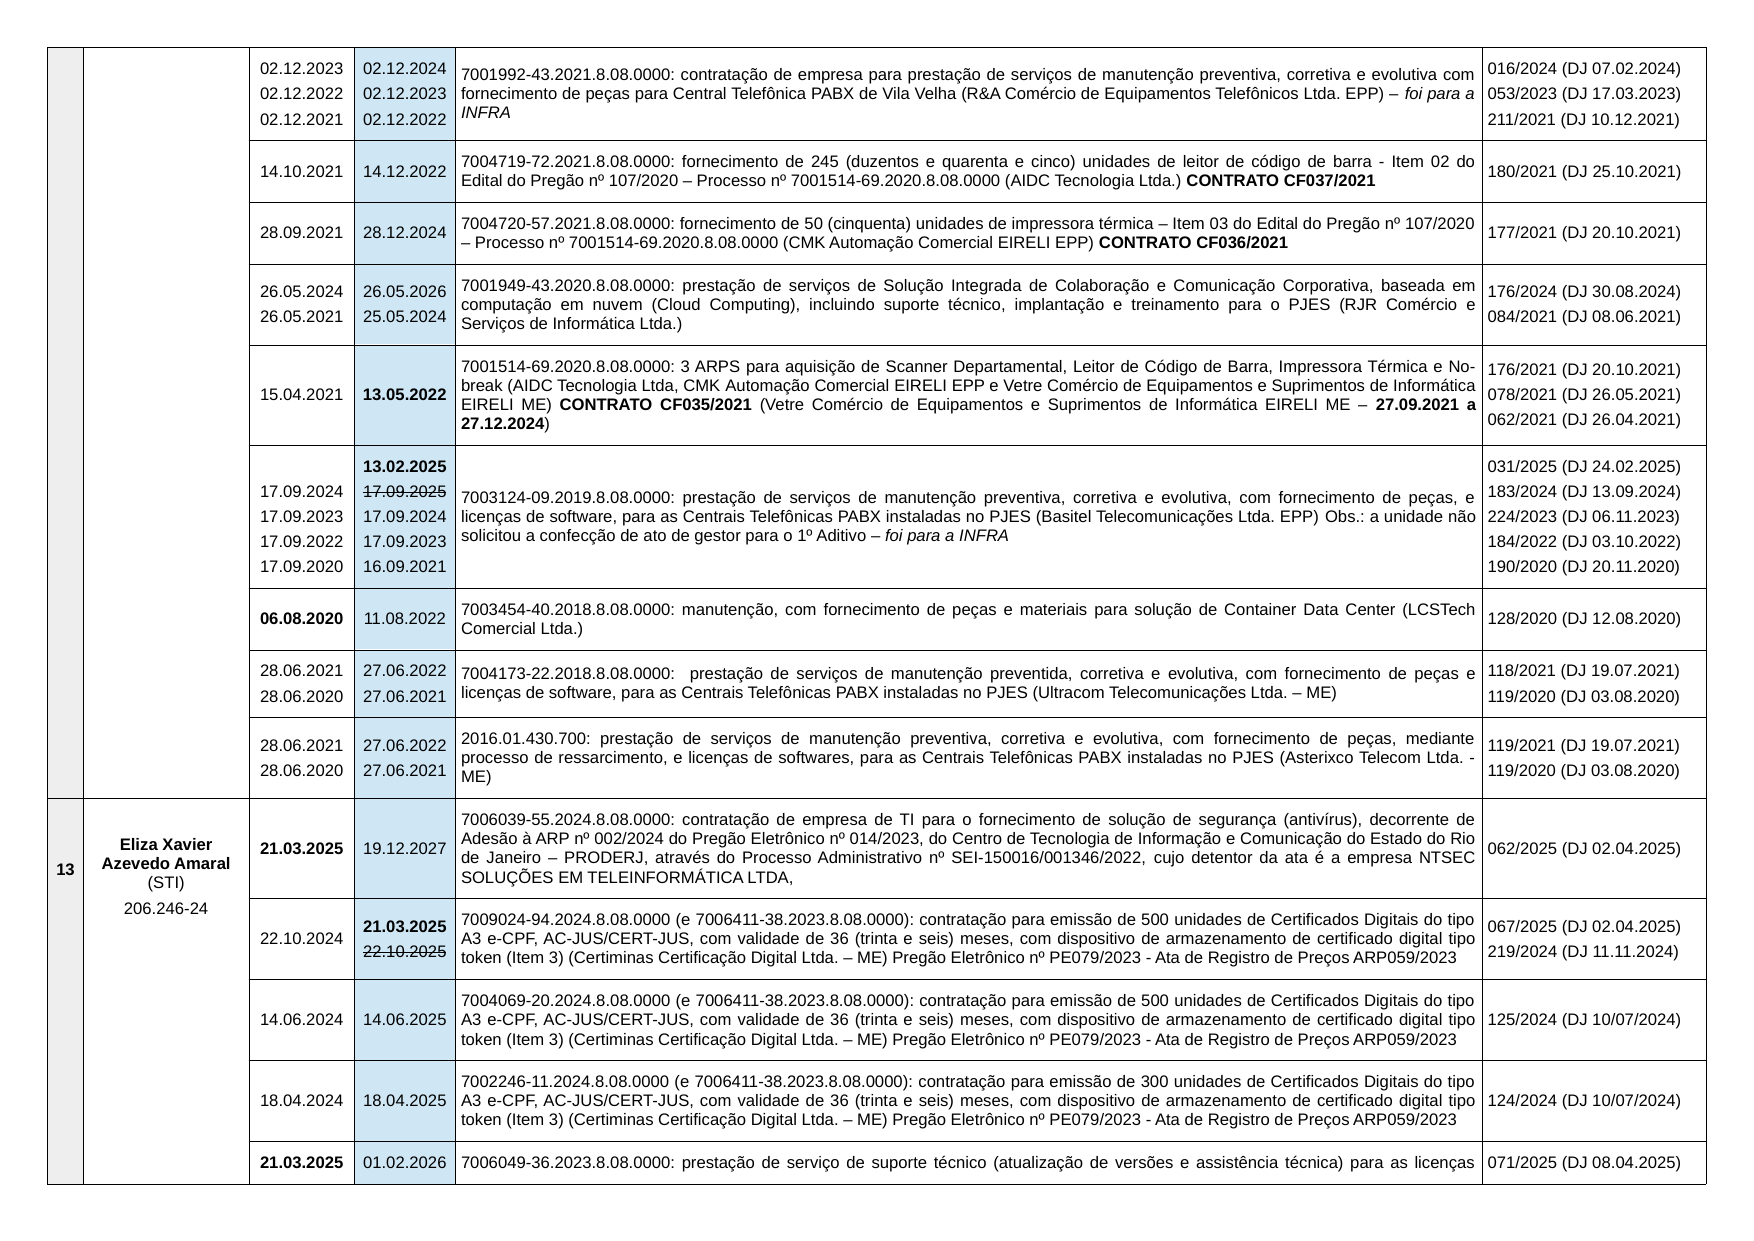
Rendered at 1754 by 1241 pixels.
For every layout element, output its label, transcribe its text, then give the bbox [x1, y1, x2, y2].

table_cell 01.02.2026 [355, 1142, 455, 1184]
table_cell 177/2021 (DJ 20.10.2021) [1483, 203, 1706, 264]
table_cell 124/2024 (DJ 10/07/2024) [1483, 1061, 1706, 1141]
table_cell 119/2021 (DJ 19.07.2021) 119/2020 (DJ 03.08.2020) [1483, 718, 1706, 798]
table_cell 125/2024 (DJ 10/07/2024) [1483, 980, 1706, 1060]
table_cell Eliza Xavier Azevedo Amaral (STI) 206.246-24 [84, 799, 249, 1184]
table_cell 14.06.2024 [250, 980, 354, 1060]
table_cell 7009024-94.2024.8.08.0000 (e 7006411-38.2023.8.08.0000): contratação para emissão de 500 unidades de Certificados Digitais do tipo A3 e-CPF, AC-JUS/CERT-JUS, com validade de 36 (trinta e seis) meses, com dispositivo de armazenamento de certificado digital tipo token (Item 3) (Certiminas Certificação Digital Ltda. – ME) Pregão Eletrônico nº PE079/2023 - Ata de Registro de Preços ARP059/2023 [456, 899, 1482, 979]
table_cell 067/2025 (DJ 02.04.2025) 219/2024 (DJ 11.11.2024) [1483, 899, 1706, 979]
table_cell 7002246-11.2024.8.08.0000 (e 7006411-38.2023.8.08.0000): contratação para emissão de 300 unidades de Certificados Digitais do tipo A3 e-CPF, AC-JUS/CERT-JUS, com validade de 36 (trinta e seis) meses, com dispositivo de armazenamento de certificado digital tipo token (Item 3) (Certiminas Certificação Digital Ltda. – ME) Pregão Eletrônico nº PE079/2023 - Ata de Registro de Preços ARP059/2023 [456, 1061, 1482, 1141]
table_cell 7006039-55.2024.8.08.0000: contratação de empresa de TI para o fornecimento de solução de segurança (antivírus), decorrente de Adesão à ARP nº 002/2024 do Pregão Eletrônico nº 014/2023, do Centro de Tecnologia de Informação e Comunicação do Estado do Rio de Janeiro – PRODERJ, através do Processo Administrativo nº SEI-150016/001346/2022, cujo detentor da ata é a empresa NTSEC SOLUÇÕES EM TELEINFORMÁTICA LTDA, [456, 799, 1482, 898]
table_cell 176/2021 (DJ 20.10.2021) 078/2021 (DJ 26.05.2021) 062/2021 (DJ 26.04.2021) [1483, 346, 1706, 445]
table_cell 21.03.2025 22.10.2025 [355, 899, 455, 979]
table_cell 071/2025 (DJ 08.04.2025) [1483, 1142, 1706, 1184]
table_cell [84, 48, 249, 798]
table_cell 7001992-43.2021.8.08.0000: contratação de empresa para prestação de serviços de manutenção preventiva, corretiva e evolutiva com fornecimento de peças para Central Telefônica PABX de Vila Velha (R&A Comércio de Equipamentos Telefônicos Ltda. EPP) – foi para a INFRA [456, 48, 1482, 140]
table_cell 27.06.2022 27.06.2021 [355, 651, 455, 717]
table_cell 14.06.2025 [355, 980, 455, 1060]
table_cell 18.04.2024 [250, 1061, 354, 1141]
table_cell 28.06.2021 28.06.2020 [250, 718, 354, 798]
table_cell 7004173-22.2018.8.08.0000: prestação de serviços de manutenção preventida, corretiva e evolutiva, com fornecimento de peças e licenças de software, para as Centrais Telefônicas PABX instaladas no PJES (Ultracom Telecomunicações Ltda. – ME) [456, 651, 1482, 717]
table_cell 27.06.2022 27.06.2021 [355, 718, 455, 798]
table_cell 7001514-69.2020.8.08.0000: 3 ARPS para aquisição de Scanner Departamental, Leitor de Código de Barra, Impressora Térmica e No-break (AIDC Tecnologia Ltda, CMK Automação Comercial EIRELI EPP e Vetre Comércio de Equipamentos e Suprimentos de Informática EIRELI ME) CONTRATO CF035/2021 (Vetre Comércio de Equipamentos e Suprimentos de Informática EIRELI ME – 27.09.2021 a 27.12.2024) [456, 346, 1482, 445]
table_cell 13 [48, 799, 83, 1184]
table_cell 7001949-43.2020.8.08.0000: prestação de serviços de Solução Integrada de Colaboração e Comunicação Corporativa, baseada em computação em nuvem (Cloud Computing), incluindo suporte técnico, implantação e treinamento para o PJES (RJR Comércio e Serviços de Informática Ltda.) [456, 265, 1482, 344]
table_cell 11.08.2022 [355, 589, 455, 649]
table_cell 18.04.2025 [355, 1061, 455, 1141]
table_cell 15.04.2021 [250, 346, 354, 445]
table_cell 06.08.2020 [250, 589, 354, 649]
table_cell 13.02.2025 17.09.2025 17.09.2024 17.09.2023 16.09.2021 [355, 446, 455, 588]
table_cell 22.10.2024 [250, 899, 354, 979]
table_cell 016/2024 (DJ 07.02.2024) 053/2023 (DJ 17.03.2023) 211/2021 (DJ 10.12.2021) [1483, 48, 1706, 140]
table_cell 031/2025 (DJ 24.02.2025) 183/2024 (DJ 13.09.2024) 224/2023 (DJ 06.11.2023) 184/2022 (DJ 03.10.2022) 190/2020 (DJ 20.11.2020) [1483, 446, 1706, 588]
table_cell 7004069-20.2024.8.08.0000 (e 7006411-38.2023.8.08.0000): contratação para emissão de 500 unidades de Certificados Digitais do tipo A3 e-CPF, AC-JUS/CERT-JUS, com validade de 36 (trinta e seis) meses, com dispositivo de armazenamento de certificado digital tipo token (Item 3) (Certiminas Certificação Digital Ltda. – ME) Pregão Eletrônico nº PE079/2023 - Ata de Registro de Preços ARP059/2023 [456, 980, 1482, 1060]
table_cell 19.12.2027 [355, 799, 455, 898]
table_cell 14.10.2021 [250, 141, 354, 202]
table_cell 7004719-72.2021.8.08.0000: fornecimento de 245 (duzentos e quarenta e cinco) unidades de leitor de código de barra - Item 02 do Edital do Pregão nº 107/2020 – Processo nº 7001514-69.2020.8.08.0000 (AIDC Tecnologia Ltda.) CONTRATO CF037/2021 [456, 141, 1482, 202]
table_cell 02.12.2023 02.12.2022 02.12.2021 [250, 48, 354, 140]
table_cell 14.12.2022 [355, 141, 455, 202]
table_cell 28.06.2021 28.06.2020 [250, 651, 354, 717]
table_cell 28.12.2024 [355, 203, 455, 264]
table_cell 180/2021 (DJ 25.10.2021) [1483, 141, 1706, 202]
table_cell 02.12.2024 02.12.2023 02.12.2022 [355, 48, 455, 140]
table_cell 13.05.2022 [355, 346, 455, 445]
table_cell 28.09.2021 [250, 203, 354, 264]
table_cell 128/2020 (DJ 12.08.2020) [1483, 589, 1706, 649]
table_cell 2016.01.430.700: prestação de serviços de manutenção preventiva, corretiva e evolutiva, com fornecimento de peças, mediante processo de ressarcimento, e licenças de softwares, para as Centrais Telefônicas PABX instaladas no PJES (Asterixco Telecom Ltda. - ME) [456, 718, 1482, 798]
table_cell 21.03.2025 [250, 1142, 354, 1184]
table_cell 062/2025 (DJ 02.04.2025) [1483, 799, 1706, 898]
table_cell 7004720-57.2021.8.08.0000: fornecimento de 50 (cinquenta) unidades de impressora térmica – Item 03 do Edital do Pregão nº 107/2020 – Processo nº 7001514-69.2020.8.08.0000 (CMK Automação Comercial EIRELI EPP) CONTRATO CF036/2021 [456, 203, 1482, 264]
table_cell 21.03.2025 [250, 799, 354, 898]
table_cell 176/2024 (DJ 30.08.2024) 084/2021 (DJ 08.06.2021) [1483, 265, 1706, 344]
table_cell 7003454-40.2018.8.08.0000: manutenção, com fornecimento de peças e materiais para solução de Container Data Center (LCSTech Comercial Ltda.) [456, 589, 1482, 649]
table_cell [48, 48, 83, 798]
table_cell 118/2021 (DJ 19.07.2021) 119/2020 (DJ 03.08.2020) [1483, 651, 1706, 717]
table_cell 7006049-36.2023.8.08.0000: prestação de serviço de suporte técnico (atualização de versões e assistência técnica) para as licenças [456, 1142, 1482, 1184]
table_cell 7003124-09.2019.8.08.0000: prestação de serviços de manutenção preventiva, corretiva e evolutiva, com fornecimento de peças, e licenças de software, para as Centrais Telefônicas PABX instaladas no PJES (Basitel Telecomunicações Ltda. EPP) Obs.: a unidade não solicitou a confecção de ato de gestor para o 1º Aditivo – foi para a INFRA [456, 446, 1482, 588]
table_cell 26.05.2024 26.05.2021 [250, 265, 354, 344]
table_cell 26.05.2026 25.05.2024 [355, 265, 455, 344]
table_cell 17.09.2024 17.09.2023 17.09.2022 17.09.2020 [250, 446, 354, 588]
